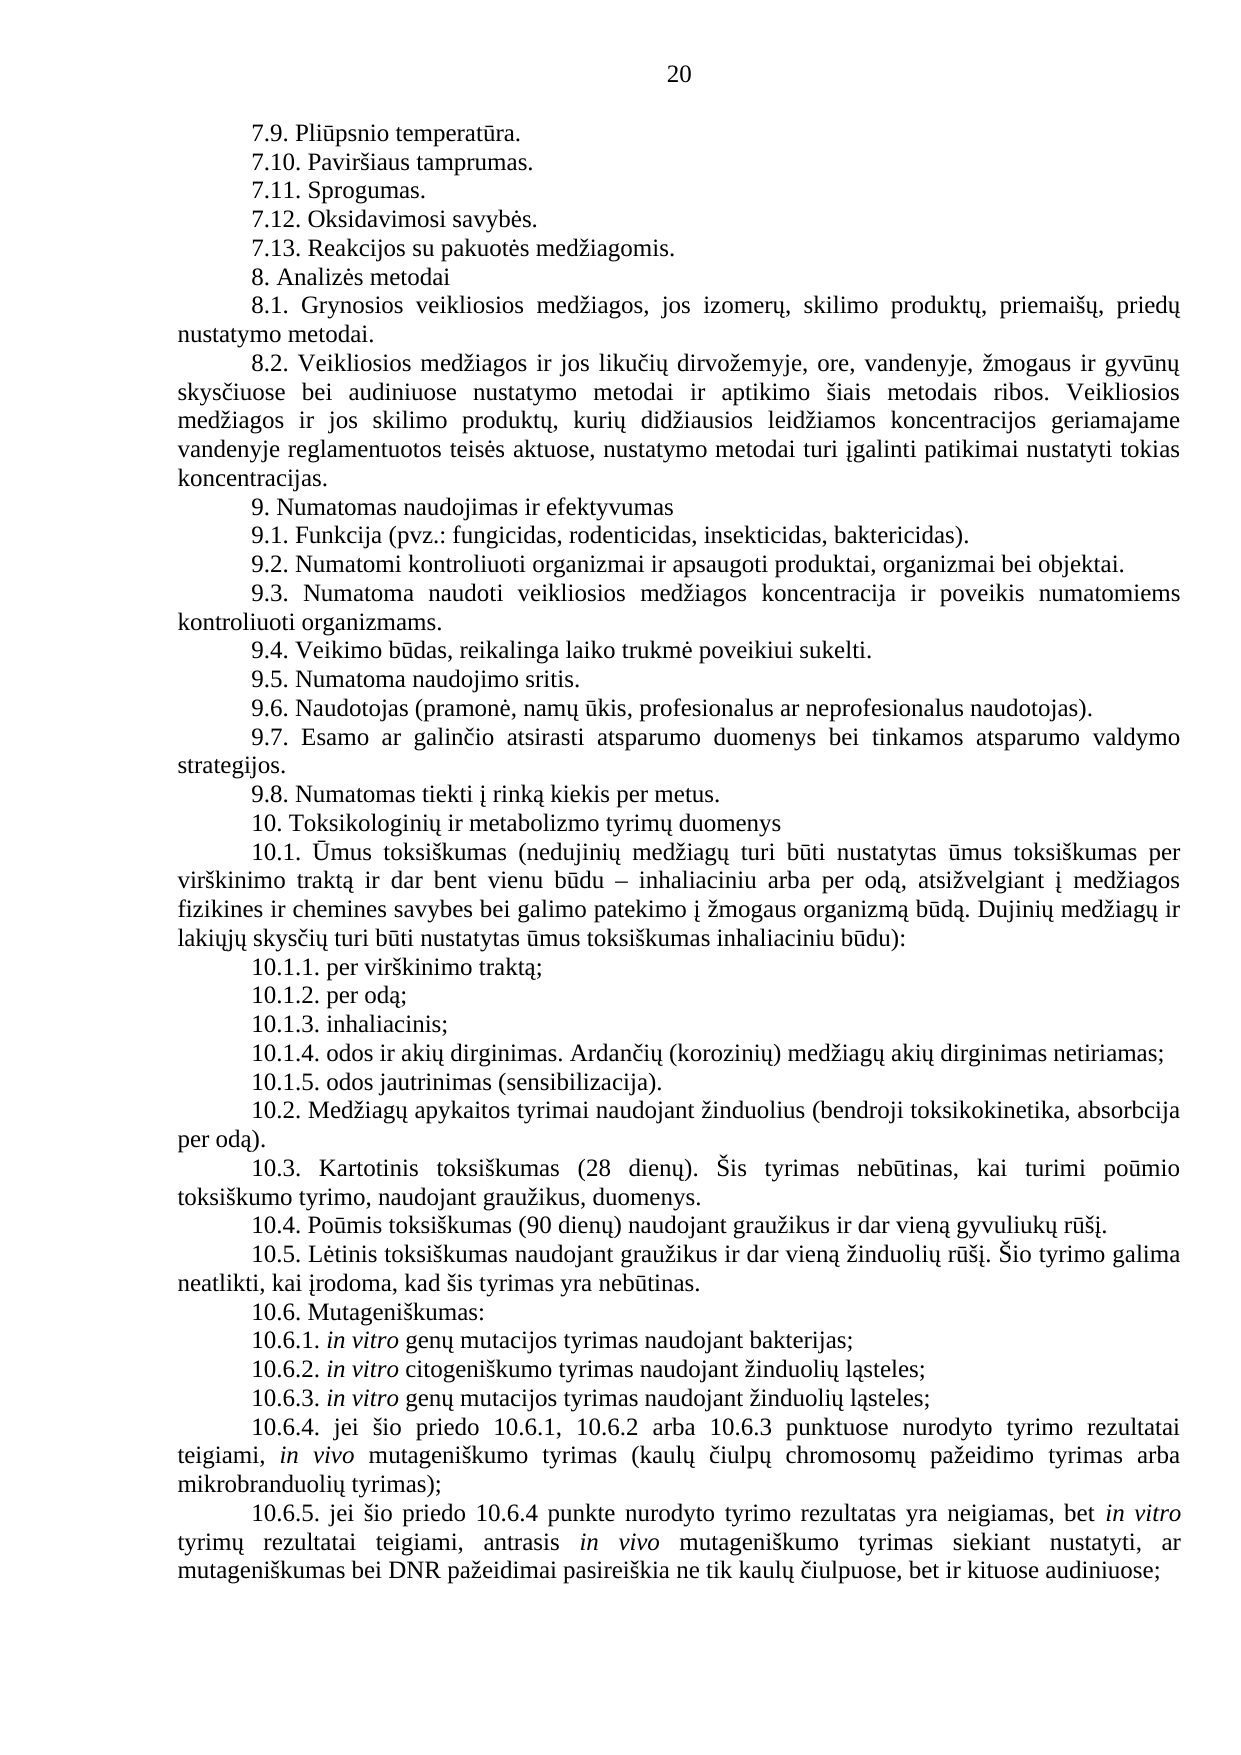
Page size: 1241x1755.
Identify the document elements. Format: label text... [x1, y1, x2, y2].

text 10.1.3. inhaliacinis; [177, 1009, 1181, 1038]
text 10.4. Poūmis toksiškumas (90 dienų) naudojant graužikus ir dar vieną gyvuliukų rūšį. [177, 1211, 1181, 1239]
text 9.8. Numatomas tiekti į rinką kiekis per metus. [177, 779, 1181, 808]
text 10.6.1. in vitro genų mutacijos tyrimas naudojant bakterijas; [177, 1326, 1181, 1354]
text 9.5. Numatoma naudojimo sritis. [177, 664, 1181, 693]
text 9. Numatomas naudojimas ir efektyvumas [177, 492, 1181, 521]
text 7.12. Oksidavimosi savybės. [177, 204, 1181, 233]
text 10.2. Medžiagų apykaitos tyrimai naudojant žinduolius (bendroji toksikokinetika, absorbcija per odą). [177, 1096, 1181, 1153]
text 9.6. Naudotojas (pramonė, namų ūkis, profesionalus ar neprofesionalus naudotojas). [177, 693, 1181, 722]
text 7.13. Reakcijos su pakuotės medžiagomis. [177, 233, 1181, 262]
text 10.6.2. in vitro citogeniškumo tyrimas naudojant žinduolių ląsteles; [177, 1354, 1181, 1383]
text 7.10. Paviršiaus tamprumas. [177, 147, 1181, 176]
text 10.1.1. per virškinimo traktą; [177, 952, 1181, 981]
text 10.1. Ūmus toksiškumas (nedujinių medžiagų turi būti nustatytas ūmus toksiškumas per virškinimo traktą ir dar bent vienu būdu – inhaliaciniu arba per odą, atsižvelgiant į medžiagos fizikines ir chemines savybes bei galimo patekimo į žmogaus organizmą būdą. Dujinių medžiagų ir lakiųjų skysčių turi būti nustatytas ūmus toksiškumas inhaliaciniu būdu): [177, 837, 1181, 952]
text 10.1.5. odos jautrinimas (sensibilizacija). [177, 1067, 1181, 1096]
text 8.1. Grynosios veikliosios medžiagos, jos izomerų, skilimo produktų, priemaišų, priedų nustatymo metodai. [177, 291, 1181, 348]
text 10. Toksikologinių ir metabolizmo tyrimų duomenys [177, 808, 1181, 837]
text 9.1. Funkcija (pvz.: fungicidas, rodenticidas, insekticidas, baktericidas). [177, 521, 1181, 549]
text 10.6. Mutageniškumas: [177, 1297, 1181, 1326]
text 10.5. Lėtinis toksiškumas naudojant graužikus ir dar vieną žinduolių rūšį. Šio tyrimo galima neatlikti, kai įrodoma, kad šis tyrimas yra nebūtinas. [177, 1239, 1181, 1297]
text 10.1.4. odos ir akių dirginimas. Ardančių (korozinių) medžiagų akių dirginimas netiriamas; [177, 1038, 1181, 1067]
text 10.6.4. jei šio priedo 10.6.1, 10.6.2 arba 10.6.3 punktuose nurodyto tyrimo rezultatai teigiami, in vivo mutageniškumo tyrimas (kaulų čiulpų chromosomų pažeidimo tyrimas arba mikrobranduolių tyrimas); [177, 1412, 1181, 1498]
text 10.6.3. in vitro genų mutacijos tyrimas naudojant žinduolių ląsteles; [177, 1383, 1181, 1412]
text 9.3. Numatoma naudoti veikliosios medžiagos koncentracija ir poveikis numatomiems kontroliuoti organizmams. [177, 578, 1181, 636]
text 9.2. Numatomi kontroliuoti organizmai ir apsaugoti produktai, organizmai bei objektai. [177, 549, 1181, 578]
text 9.4. Veikimo būdas, reikalinga laiko trukmė poveikiui sukelti. [177, 636, 1181, 664]
text 9.7. Esamo ar galinčio atsirasti atsparumo duomenys bei tinkamos atsparumo valdymo strategijos. [177, 722, 1181, 779]
text 10.6.5. jei šio priedo 10.6.4 punkte nurodyto tyrimo rezultatas yra neigiamas, bet in vitro tyrimų rezultatai teigiami, antrasis in vivo mutageniškumo tyrimas siekiant nustatyti, ar mutageniškumas bei DNR pažeidimai pasireiškia ne tik kaulų čiulpuose, bet ir kituose audiniuose; [177, 1498, 1181, 1584]
text 10.3. Kartotinis toksiškumas (28 dienų). Šis tyrimas nebūtinas, kai turimi poūmio toksiškumo tyrimo, naudojant graužikus, duomenys. [177, 1153, 1181, 1211]
text 7.9. Pliūpsnio temperatūra. [177, 118, 1181, 147]
text 8.2. Veikliosios medžiagos ir jos likučių dirvožemyje, ore, vandenyje, žmogaus ir gyvūnų skysčiuose bei audiniuose nustatymo metodai ir aptikimo šiais metodais ribos. Veikliosios medžiagos ir jos skilimo produktų, kurių didžiausios leidžiamos koncentracijos geriamajame vandenyje reglamentuotos teisės aktuose, nustatymo metodai turi įgalinti patikimai nustatyti tokias koncentracijas. [177, 348, 1181, 492]
text 10.1.2. per odą; [177, 981, 1181, 1009]
text 7.11. Sprogumas. [177, 176, 1181, 204]
text 8. Analizės metodai [177, 262, 1181, 291]
